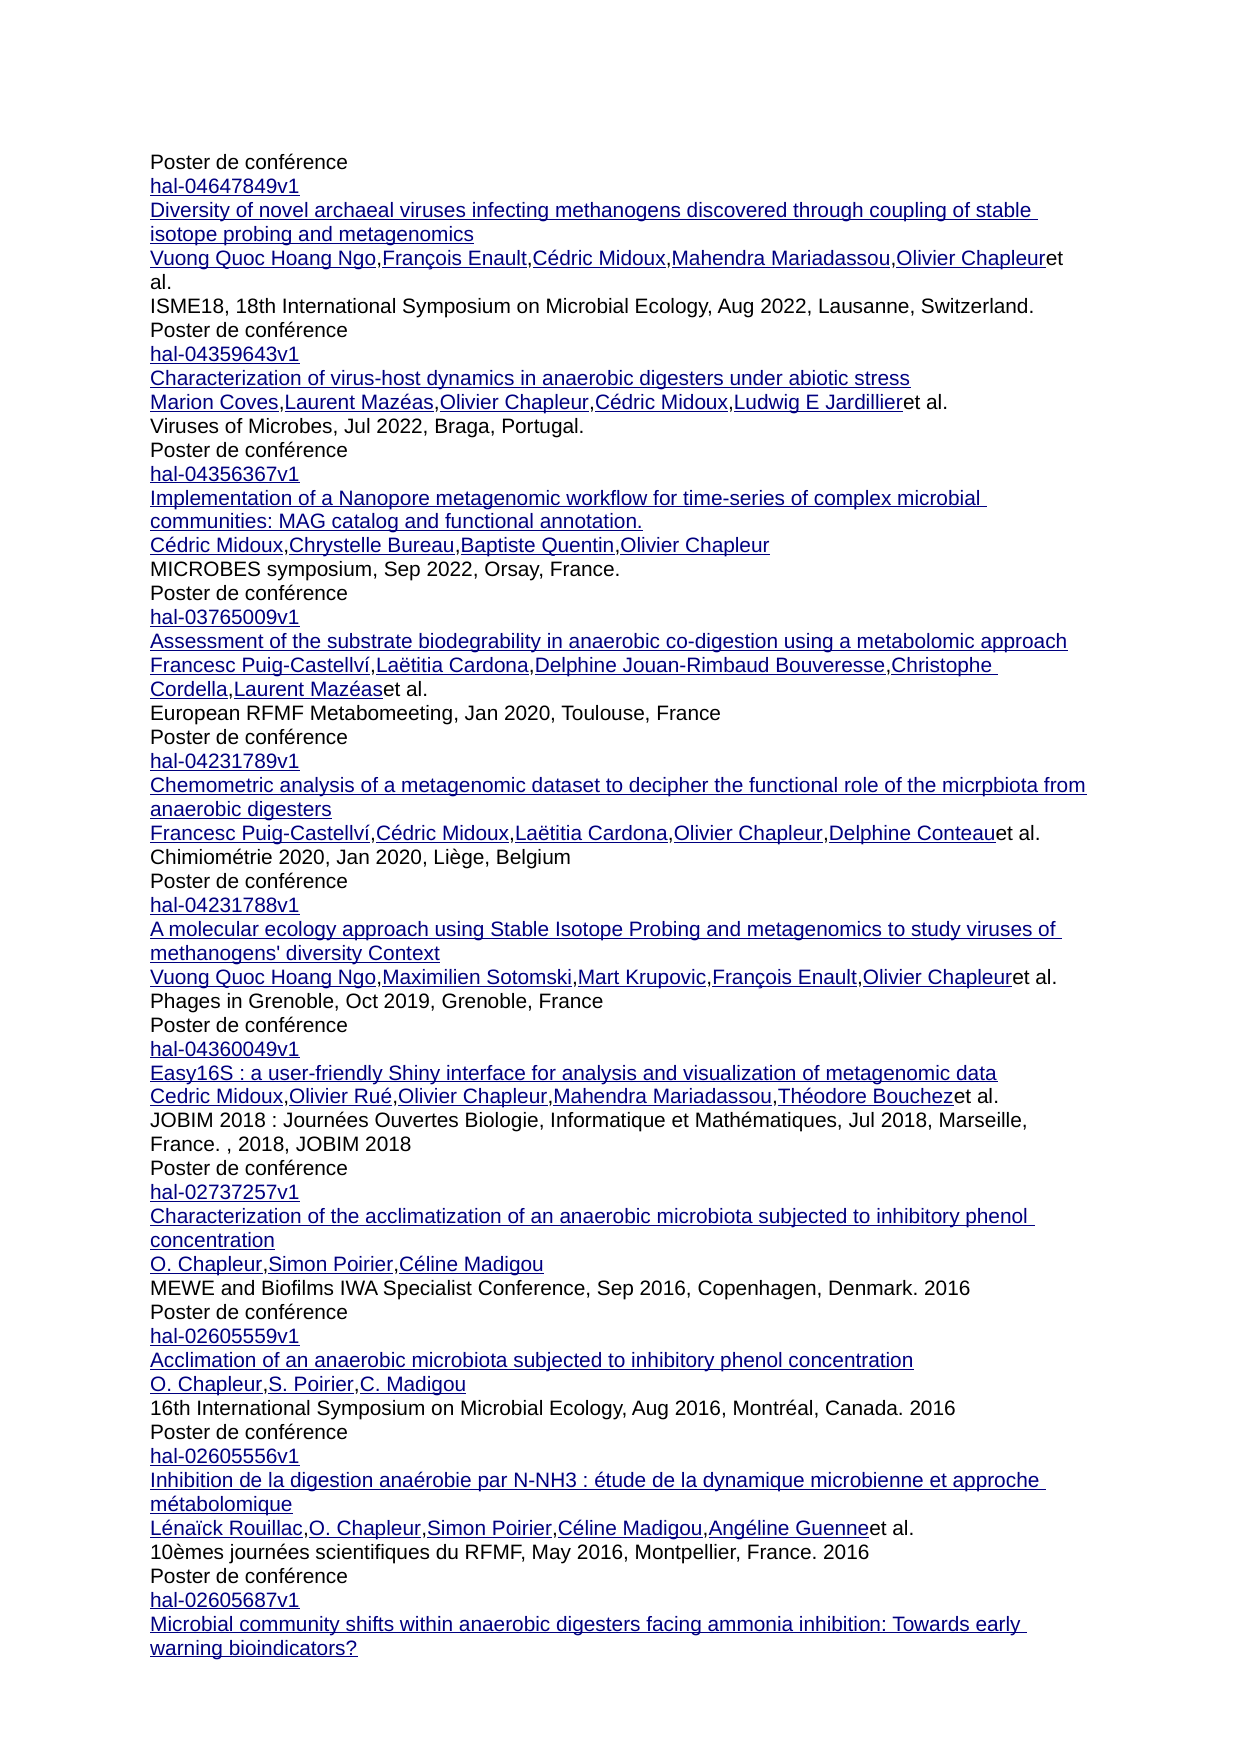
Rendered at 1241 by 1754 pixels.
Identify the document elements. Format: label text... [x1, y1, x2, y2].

table_cell Acclimation of an anaerobic microbiota subjected to inhibitory phenol concentration O. Chapleur,S. Poirier,C. Madigou 16th International Symposium on Microbial Ecology, Aug 2016, Montréal, Canada. 2016 Poster de conférence hal-02605556v1 [150, 1348, 1090, 1468]
table_cell Easy16S : a user-friendly Shiny interface for analysis and visualization of metagenomic data Cedric Midoux,Olivier Rué,Olivier Chapleur,Mahendra Mariadassou,Théodore Bouchezet al. JOBIM 2018 : Journées Ouvertes Biologie, Informatique et Mathématiques, Jul 2018, Marseille, France. , 2018, JOBIM 2018 Poster de conférence hal-02737257v1 [150, 1060, 1090, 1204]
table_cell A molecular ecology approach using Stable Isotope Probing and metagenomics to study viruses of methanogens' diversity Context Vuong Quoc Hoang Ngo,Maximilien Sotomski,Mart Krupovic,François Enault,Olivier Chapleuret al. Phages in Grenoble, Oct 2019, Grenoble, France Poster de conférence hal-04360049v1 [150, 917, 1090, 1060]
table_cell Diversity of novel archaeal viruses infecting methanogens discovered through coupling of stable isotope probing and metagenomics Vuong Quoc Hoang Ngo,François Enault,Cédric Midoux,Mahendra Mariadassou,Olivier Chapleuret al. ISME18, 18th International Symposium on Microbial Ecology, Aug 2022, Lausanne, Switzerland. Poster de conférence hal-04359643v1 [150, 198, 1090, 366]
table_cell Inhibition de la digestion anaérobie par N-NH3 : étude de la dynamique microbienne et approche métabolomique Lénaïck Rouillac,O. Chapleur,Simon Poirier,Céline Madigou,Angéline Guenneet al. 10èmes journées scientifiques du RFMF, May 2016, Montpellier, France. 2016 Poster de conférence hal-02605687v1 [150, 1468, 1090, 1611]
table_cell Characterization of virus-host dynamics in anaerobic digesters under abiotic stress Marion Coves,Laurent Mazéas,Olivier Chapleur,Cédric Midoux,Ludwig E Jardillieret al. Viruses of Microbes, Jul 2022, Braga, Portugal. Poster de conférence hal-04356367v1 [150, 366, 1090, 485]
table_cell Assessment of the substrate biodegrability in anaerobic co-digestion using a metabolomic approach Francesc Puig-Castellví,Laëtitia Cardona,Delphine Jouan-Rimbaud Bouveresse,Christophe Cordella,Laurent Mazéaset al. European RFMF Metabomeeting, Jan 2020, Toulouse, France Poster de conférence hal-04231789v1 [150, 629, 1090, 773]
table_cell Chemometric analysis of a metagenomic dataset to decipher the functional role of the micrpbiota from anaerobic digesters Francesc Puig-Castellví,Cédric Midoux,Laëtitia Cardona,Olivier Chapleur,Delphine Conteauet al. Chimiométrie 2020, Jan 2020, Liège, Belgium Poster de conférence hal-04231788v1 [150, 773, 1090, 917]
table_cell Implementation of a Nanopore metagenomic workflow for time-series of complex microbial communities: MAG catalog and functional annotation. Cédric Midoux,Chrystelle Bureau,Baptiste Quentin,Olivier Chapleur MICROBES symposium, Sep 2022, Orsay, France. Poster de conférence hal-03765009v1 [150, 485, 1090, 629]
table_cell Microbial community shifts within anaerobic digesters facing ammonia inhibition: Towards early warning bioindicators? [150, 1611, 1090, 1659]
table_cell Characterization of the acclimatization of an anaerobic microbiota subjected to inhibitory phenol concentration O. Chapleur,Simon Poirier,Céline Madigou MEWE and Biofilms IWA Specialist Conference, Sep 2016, Copenhagen, Denmark. 2016 Poster de conférence hal-02605559v1 [150, 1204, 1090, 1348]
table_cell Poster de conférence hal-04647849v1 [150, 150, 1090, 198]
